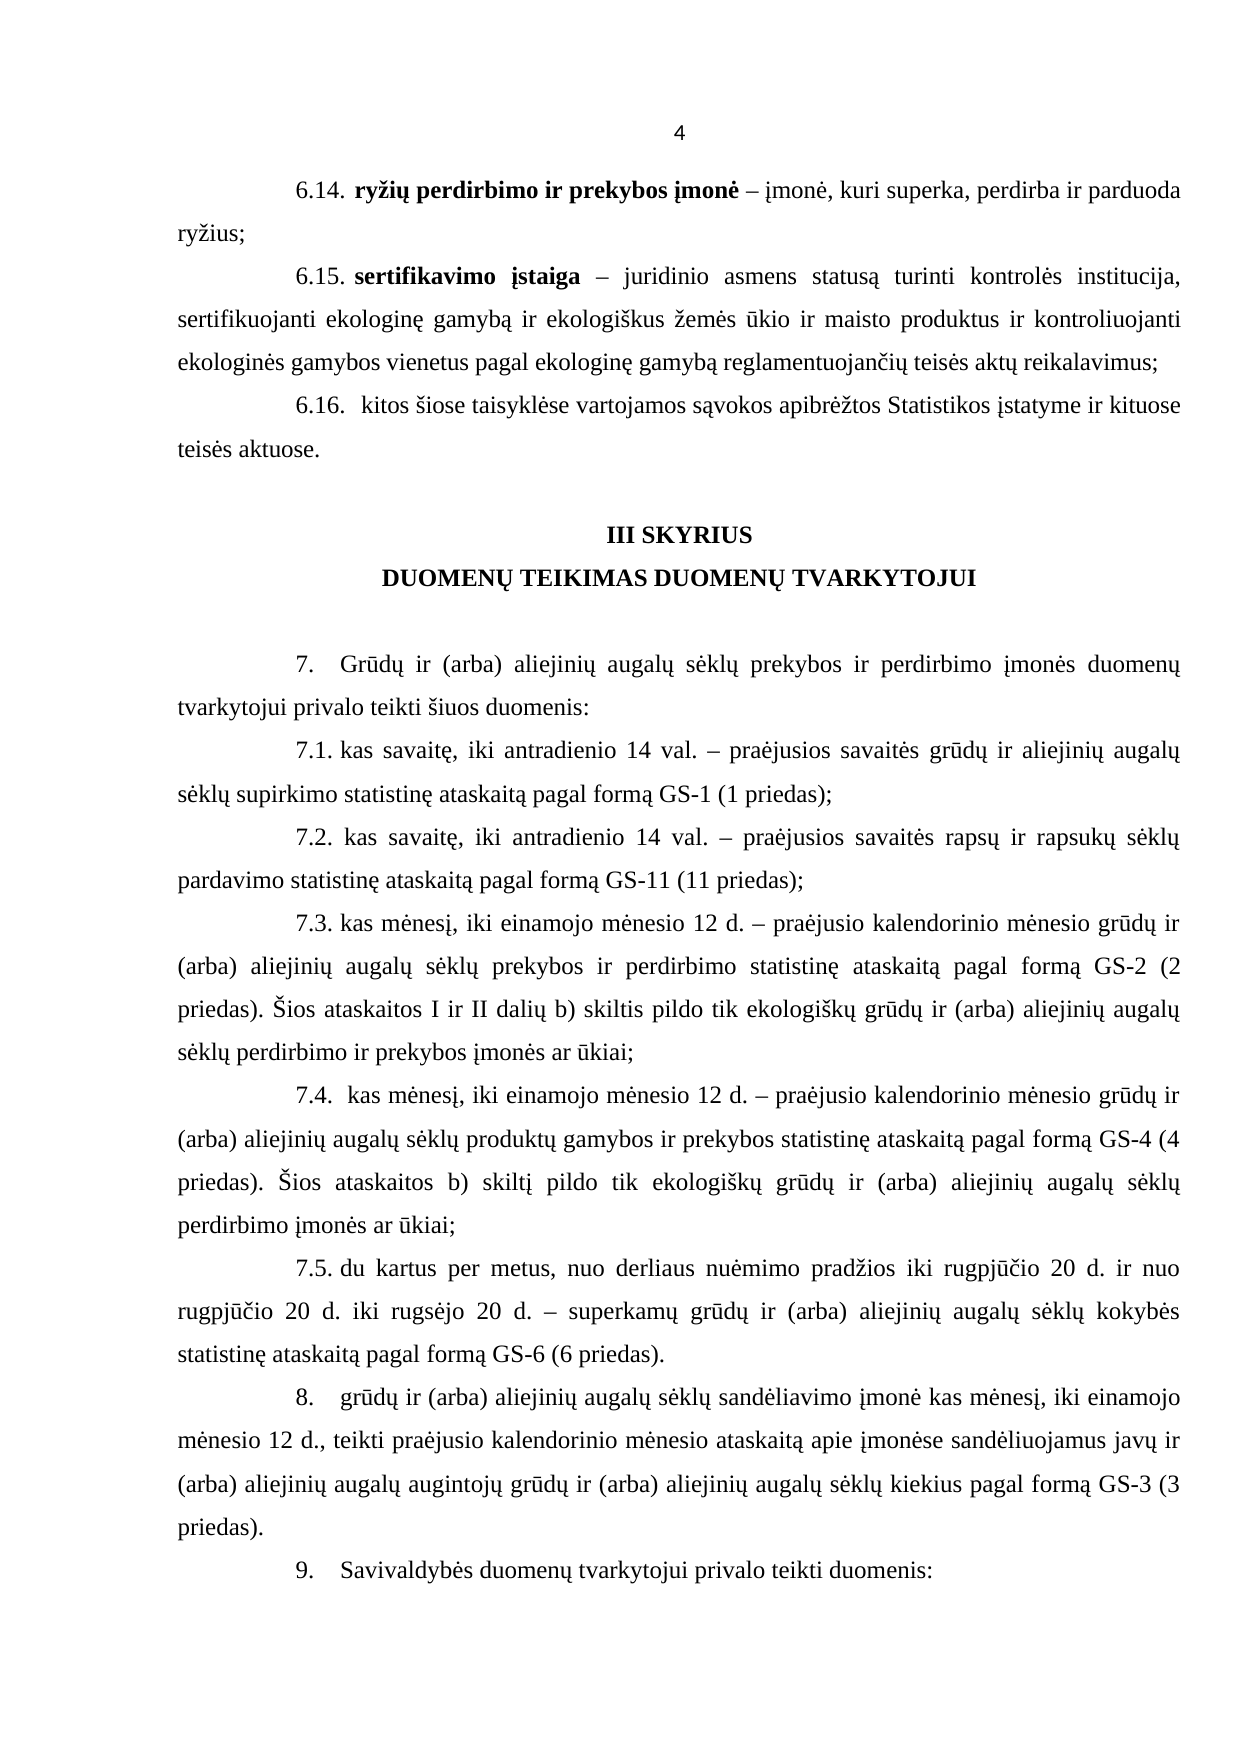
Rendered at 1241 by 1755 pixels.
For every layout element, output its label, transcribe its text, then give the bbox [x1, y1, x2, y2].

text duomenų teikimas duomenų tvarkytojUI [177, 563, 1181, 592]
text 6.16. kitos šiose taisyklėse vartojamos sąvokos apibrėžtos Statistikos įstatyme ir kituose teisės aktuose. [177, 391, 1181, 462]
text 7. Grūdų ir (arba) aliejinių augalų sėklų prekybos ir perdirbimo įmonės duomenų tvarkytojui privalo teikti šiuos duomenis: [177, 649, 1181, 721]
text 6.15. sertifikavimo įstaiga – juridinio asmens statusą turinti kontrolės institucija, sertifikuojanti ekologinę gamybą ir ekologiškus žemės ūkio ir maisto produktus ir kontroliuojanti ekologinės gamybos vienetus pagal ekologinę gamybą reglamentuojančių teisės aktų reikalavimus; [177, 261, 1181, 376]
text 7.4. kas mėnesį, iki einamojo mėnesio 12 d. – praėjusio kalendorinio mėnesio grūdų ir (arba) aliejinių augalų sėklų produktų gamybos ir prekybos statistinę ataskaitą pagal formą GS-4 (4 priedas). Šios ataskaitos b) skiltį pildo tik ekologiškų grūdų ir (arba) aliejinių augalų sėklų perdirbimo įmonės ar ūkiai; [177, 1081, 1181, 1239]
text 7.5. du kartus per metus, nuo derliaus nuėmimo pradžios iki rugpjūčio 20 d. ir nuo rugpjūčio 20 d. iki rugsėjo 20 d. – superkamų grūdų ir (arba) aliejinių augalų sėklų kokybės statistinę ataskaitą pagal formą GS-6 (6 priedas). [177, 1253, 1181, 1368]
text 8. grūdų ir (arba) aliejinių augalų sėklų sandėliavimo įmonė kas mėnesį, iki einamojo mėnesio 12 d., teikti praėjusio kalendorinio mėnesio ataskaitą apie įmonėse sandėliuojamus javų ir (arba) aliejinių augalų augintojų grūdų ir (arba) aliejinių augalų sėklų kiekius pagal formą GS-3 (3 priedas). [177, 1382, 1181, 1541]
text 9. Savivaldybės duomenų tvarkytojui privalo teikti duomenis: [177, 1555, 1181, 1584]
text 6.14. ryžių perdirbimo ir prekybos įmonė – įmonė, kuri superka, perdirba ir parduoda ryžius; [177, 175, 1181, 247]
text 7.3. kas mėnesį, iki einamojo mėnesio 12 d. – praėjusio kalendorinio mėnesio grūdų ir (arba) aliejinių augalų sėklų prekybos ir perdirbimo statistinę ataskaitą pagal formą GS-2 (2 priedas). Šios ataskaitos I ir II dalių b) skiltis pildo tik ekologiškų grūdų ir (arba) aliejinių augalų sėklų perdirbimo ir prekybos įmonės ar ūkiai; [177, 908, 1181, 1066]
text 7.1. kas savaitę, iki antradienio 14 val. – praėjusios savaitės grūdų ir aliejinių augalų sėklų supirkimo statistinę ataskaitą pagal formą GS-1 (1 priedas); [177, 736, 1181, 807]
text Iii SKYRIUS [177, 520, 1181, 549]
text 7.2. kas savaitę, iki antradienio 14 val. – praėjusios savaitės rapsų ir rapsukų sėklų pardavimo statistinę ataskaitą pagal formą GS-11 (11 priedas); [177, 822, 1181, 894]
